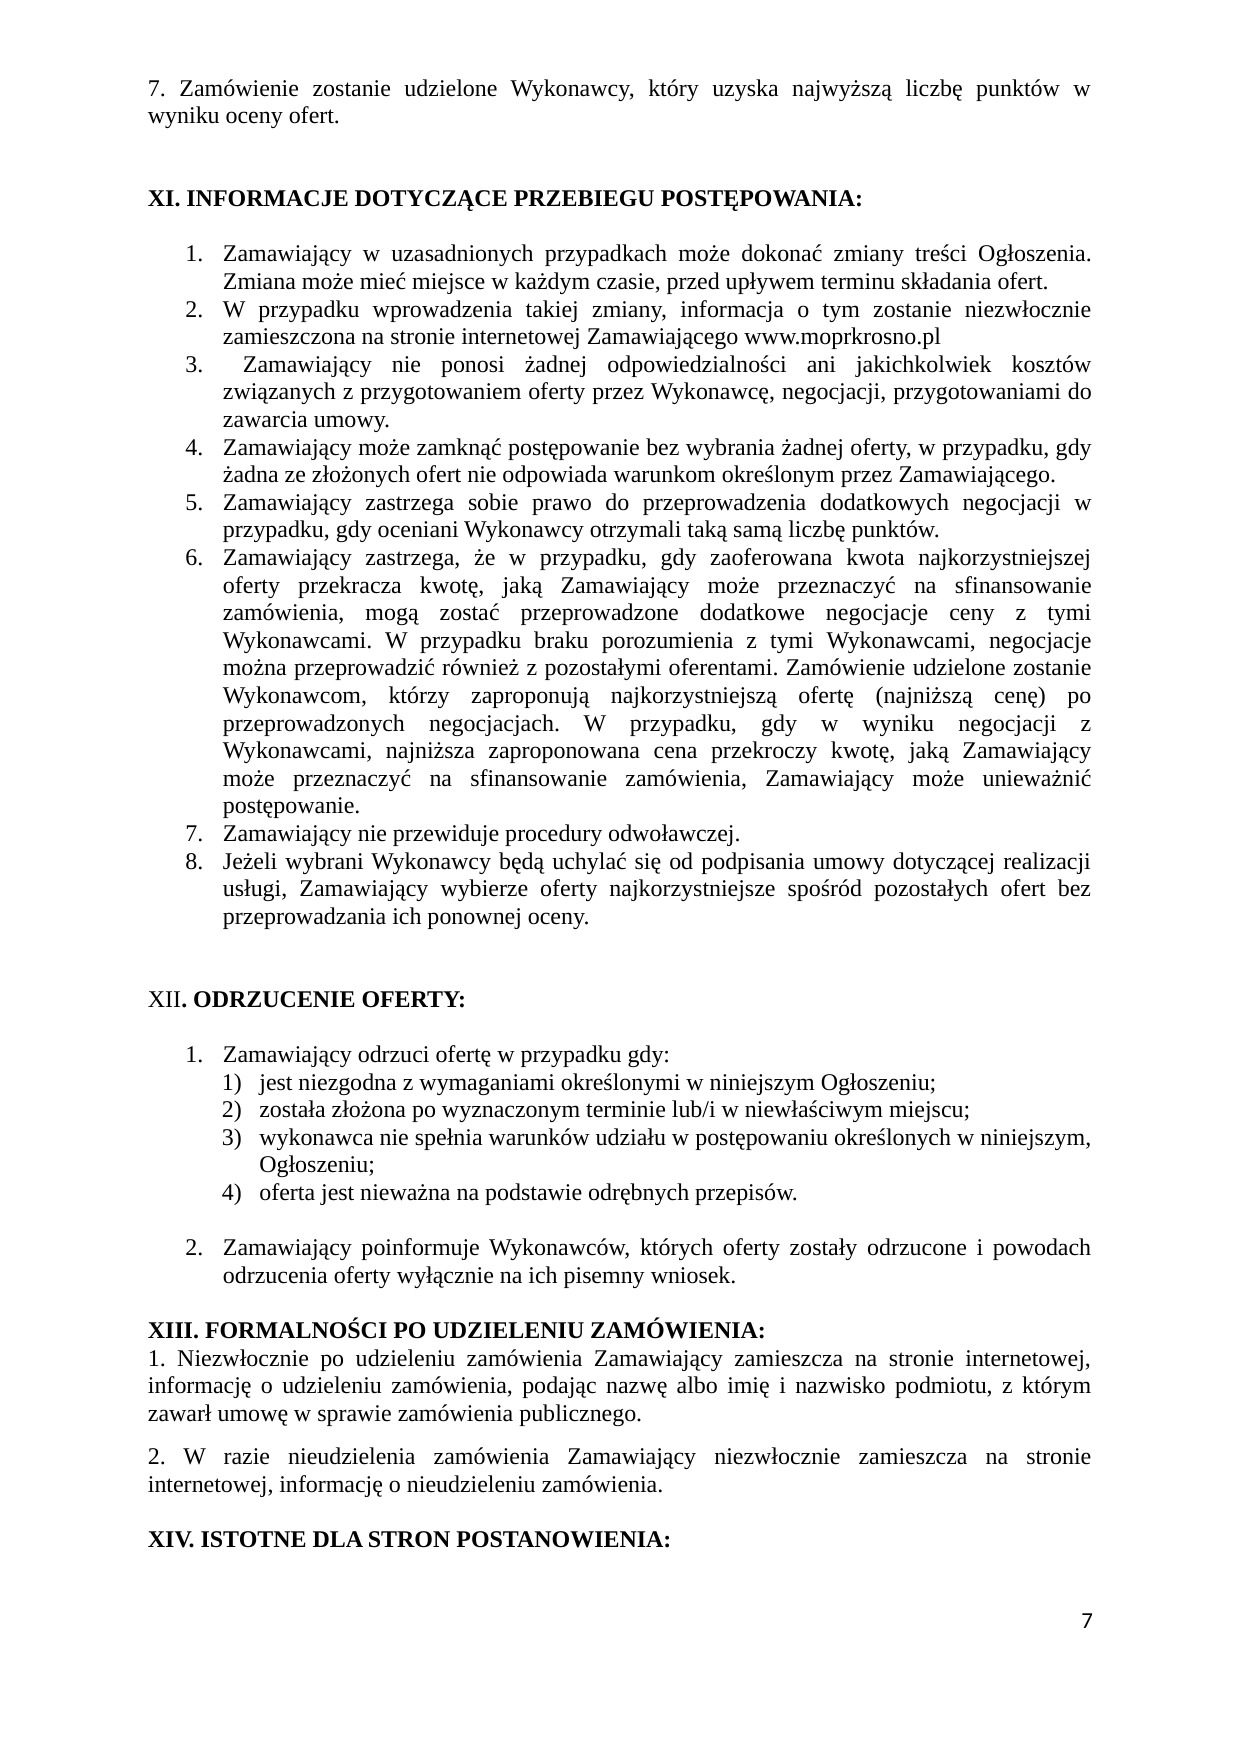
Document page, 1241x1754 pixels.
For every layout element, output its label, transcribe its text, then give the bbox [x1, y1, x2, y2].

list Zamawiający w uzasadnionych przypadkach może dokonać zmiany treści Ogłoszenia. Zmiana może mieć miejsce w każdym czasie, przed upływem terminu składania ofert. [185, 239, 1093, 294]
list Jeżeli wybrani Wykonawcy będą uchylać się od podpisania umowy dotyczącej realizacji usługi, Zamawiający wybierze oferty najkorzystniejsze spośród pozostałych ofert bez przeprowadzania ich ponownej oceny. [185, 847, 1093, 929]
list została złożona po wyznaczonym terminie lub/i w niewłaściwym miejscu; [222, 1095, 1093, 1123]
list Zamawiający odrzuci ofertę w przypadku gdy: [185, 1040, 1093, 1067]
text XIII. FORMALNOŚCI PO UDZIELENIU ZAMÓWIENIA: [148, 1316, 1093, 1343]
text 1. Niezwłocznie po udzieleniu zamówienia Zamawiający zamieszcza na stronie internetowej, informację o udzieleniu zamówienia, podając nazwę albo imię i nazwisko podmiotu, z którym zawarł umowę w sprawie zamówienia publicznego. [148, 1343, 1093, 1426]
text XI. INFORMACJE DOTYCZĄCE PRZEBIEGU POSTĘPOWANIA: [148, 184, 1093, 212]
list W przypadku wprowadzenia takiej zmiany, informacja o tym zostanie niezwłocznie zamieszczona na stronie internetowej Zamawiającego www.moprkrosno.pl [185, 294, 1093, 350]
list wykonawca nie spełnia warunków udziału w postępowaniu określonych w niniejszym, Ogłoszeniu; [222, 1123, 1093, 1178]
list Zamawiający nie przewiduje procedury odwoławczej. [185, 819, 1093, 847]
text XII. ODRZUCENIE OFERTY: [148, 985, 1093, 1012]
list oferta jest nieważna na podstawie odrębnych przepisów. [222, 1178, 1093, 1206]
list jest niezgodna z wymaganiami określonymi w niniejszym Ogłoszeniu; [222, 1067, 1093, 1095]
text 2. W razie nieudzielenia zamówienia Zamawiający niezwłocznie zamieszcza na stronie internetowej, informację o nieudzieleniu zamówienia. [148, 1442, 1093, 1497]
text 7. Zamówienie zostanie udzielone Wykonawcy, który uzyska najwyższą liczbę punktów w wyniku oceny ofert. [148, 74, 1093, 129]
list Zamawiający może zamknąć postępowanie bez wybrania żadnej oferty, w przypadku, gdy żadna ze złożonych ofert nie odpowiada warunkom określonym przez Zamawiającego. [185, 433, 1093, 488]
list Zamawiający poinformuje Wykonawców, których oferty zostały odrzucone i powodach odrzucenia oferty wyłącznie na ich pisemny wniosek. [185, 1233, 1093, 1288]
text XIV. ISTOTNE DLA STRON POSTANOWIENIA: [148, 1525, 1093, 1553]
list Zamawiający zastrzega, że w przypadku, gdy zaoferowana kwota najkorzystniejszej oferty przekracza kwotę, jaką Zamawiający może przeznaczyć na sfinansowanie zamówienia, mogą zostać przeprowadzone dodatkowe negocjacje ceny z tymi Wykonawcami. W przypadku braku porozumienia z tymi Wykonawcami, negocjacje można przeprowadzić również z pozostałymi oferentami. Zamówienie udzielone zostanie Wykonawcom, którzy zaproponują najkorzystniejszą ofertę (najniższą cenę) po przeprowadzonych negocjacjach. W przypadku, gdy w wyniku negocjacji z Wykonawcami, najniższa zaproponowana cena przekroczy kwotę, jaką Zamawiający może przeznaczyć na sfinansowanie zamówienia, Zamawiający może unieważnić postępowanie. [185, 543, 1093, 819]
list Zamawiający zastrzega sobie prawo do przeprowadzenia dodatkowych negocjacji w przypadku, gdy oceniani Wykonawcy otrzymali taką samą liczbę punktów. [185, 488, 1093, 543]
list Zamawiający nie ponosi żadnej odpowiedzialności ani jakichkolwiek kosztów związanych z przygotowaniem oferty przez Wykonawcę, negocjacji, przygotowaniami do zawarcia umowy. [185, 350, 1093, 433]
